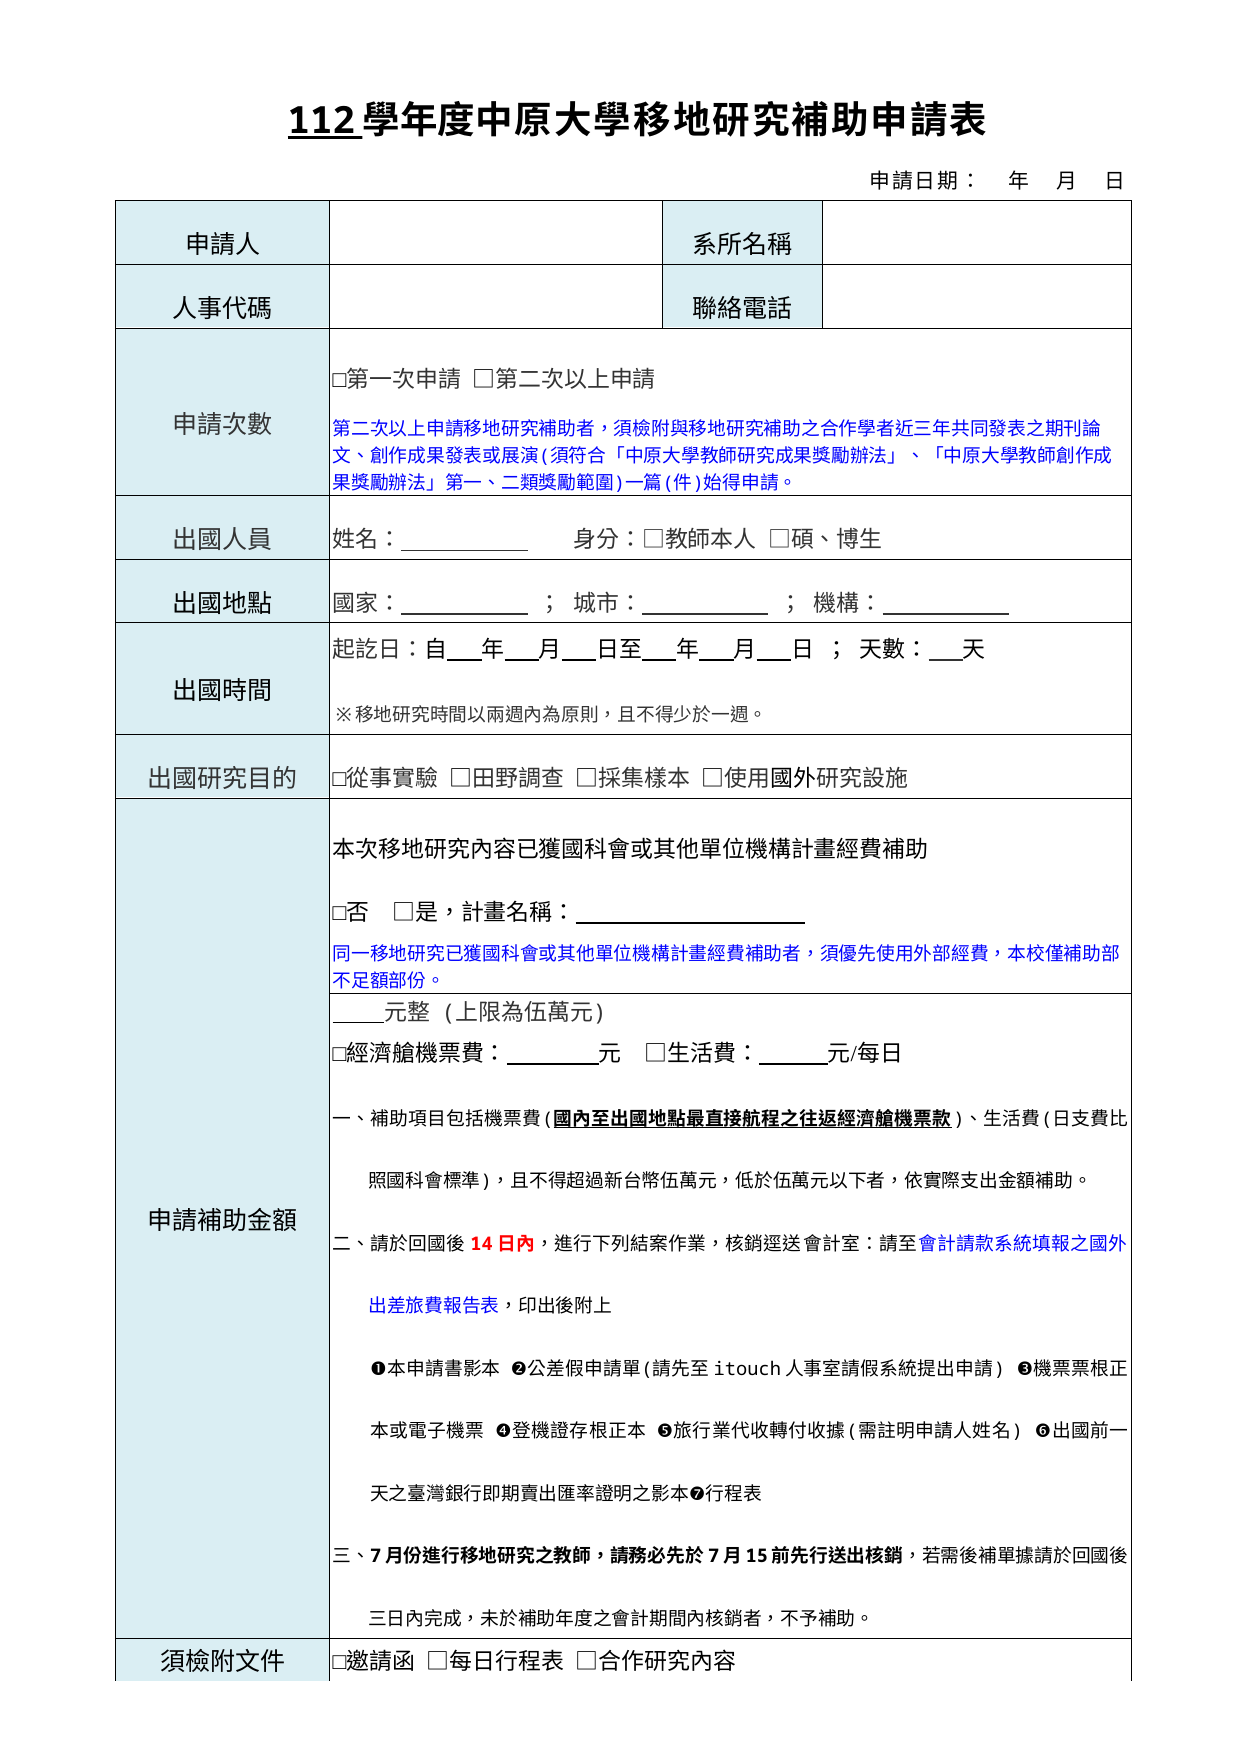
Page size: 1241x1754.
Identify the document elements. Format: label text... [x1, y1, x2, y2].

table_header [330, 201, 662, 264]
table_header 申請人 [116, 201, 329, 264]
table_cell 出國研究目的 [116, 735, 329, 797]
table_cell 須檢附文件 [116, 1639, 329, 1681]
table_header 系所名稱 [663, 201, 822, 264]
table_cell [823, 265, 1131, 327]
text 112學年度中原大學移地研究補助申請表 [150, 75, 1125, 138]
table_cell 申請次數 [116, 329, 329, 495]
text 申請日期： 年 月 日 [150, 138, 1125, 200]
table_cell 元整 (上限為伍萬元) □經濟艙機票費： 元 □生活費： 元/每日 一、補助項目包括機票費(國內至出國地點最直接航程之往返經濟艙機票款)、生活費(日支費比照國科會標準)，且不得超過新台幣伍萬元，低於伍萬元以下者，依實際支出金額補助。 二、請於回國後14日內，進行下列結案作業，核銷逕送會計室：請至會計請款系統填報之國外出差旅費報告表，印出後附上 本申請書影本 公差假申請單(請先至itouch人事室請假系統提出申請) 機票票根正本或電子機票 登機證存根正本 旅行業代收轉付收據(需註明申請人姓名) 出國前一天之臺灣銀行即期賣出匯率證明之影本行程表 三、7月份進行移地研究之教師，請務必先於7月15前先行送出核銷，若需後補單據請於回國後三日內完成，未於補助年度之會計期間內核銷者，不予補助。 [330, 994, 1131, 1638]
table_cell 國家： ； 城市： ； 機構： [330, 560, 1131, 622]
table_cell 出國人員 [116, 496, 329, 559]
table_cell 本次移地研究內容已獲國科會或其他單位機構計畫經費補助 □否 □是，計畫名稱： 同一移地研究已獲國科會或其他單位機構計畫經費補助者，須優先使用外部經費，本校僅補助部不足額部份。 [330, 799, 1131, 993]
table_cell 聯絡電話 [663, 265, 822, 327]
table_cell 出國時間 [116, 623, 329, 734]
table_header [823, 201, 1131, 264]
table_cell 姓名： 身分：□教師本人 □碩、博生 [330, 496, 1131, 559]
table_cell 起訖日：自 年 月 日至 年 月 日 ； 天數： 天 ※移地研究時間以兩週內為原則，且不得少於一週。 [330, 623, 1131, 734]
table_cell □邀請函 □每日行程表 □合作研究內容 [330, 1639, 1131, 1681]
table_cell □從事實驗 □田野調查 □採集樣本 □使用國外研究設施 [330, 735, 1131, 797]
table_cell [330, 265, 662, 327]
table_cell □第一次申請 □第二次以上申請 第二次以上申請移地研究補助者，須檢附與移地研究補助之合作學者近三年共同發表之期刊論文、創作成果發表或展演(須符合「中原大學教師研究成果獎勵辦法」、「中原大學教師創作成果獎勵辦法」第一、二類獎勵範圍)一篇(件)始得申請。 [330, 329, 1131, 495]
table_cell 申請補助金額 [116, 799, 329, 1638]
table_cell 出國地點 [116, 560, 329, 622]
table_cell 人事代碼 [116, 265, 329, 327]
